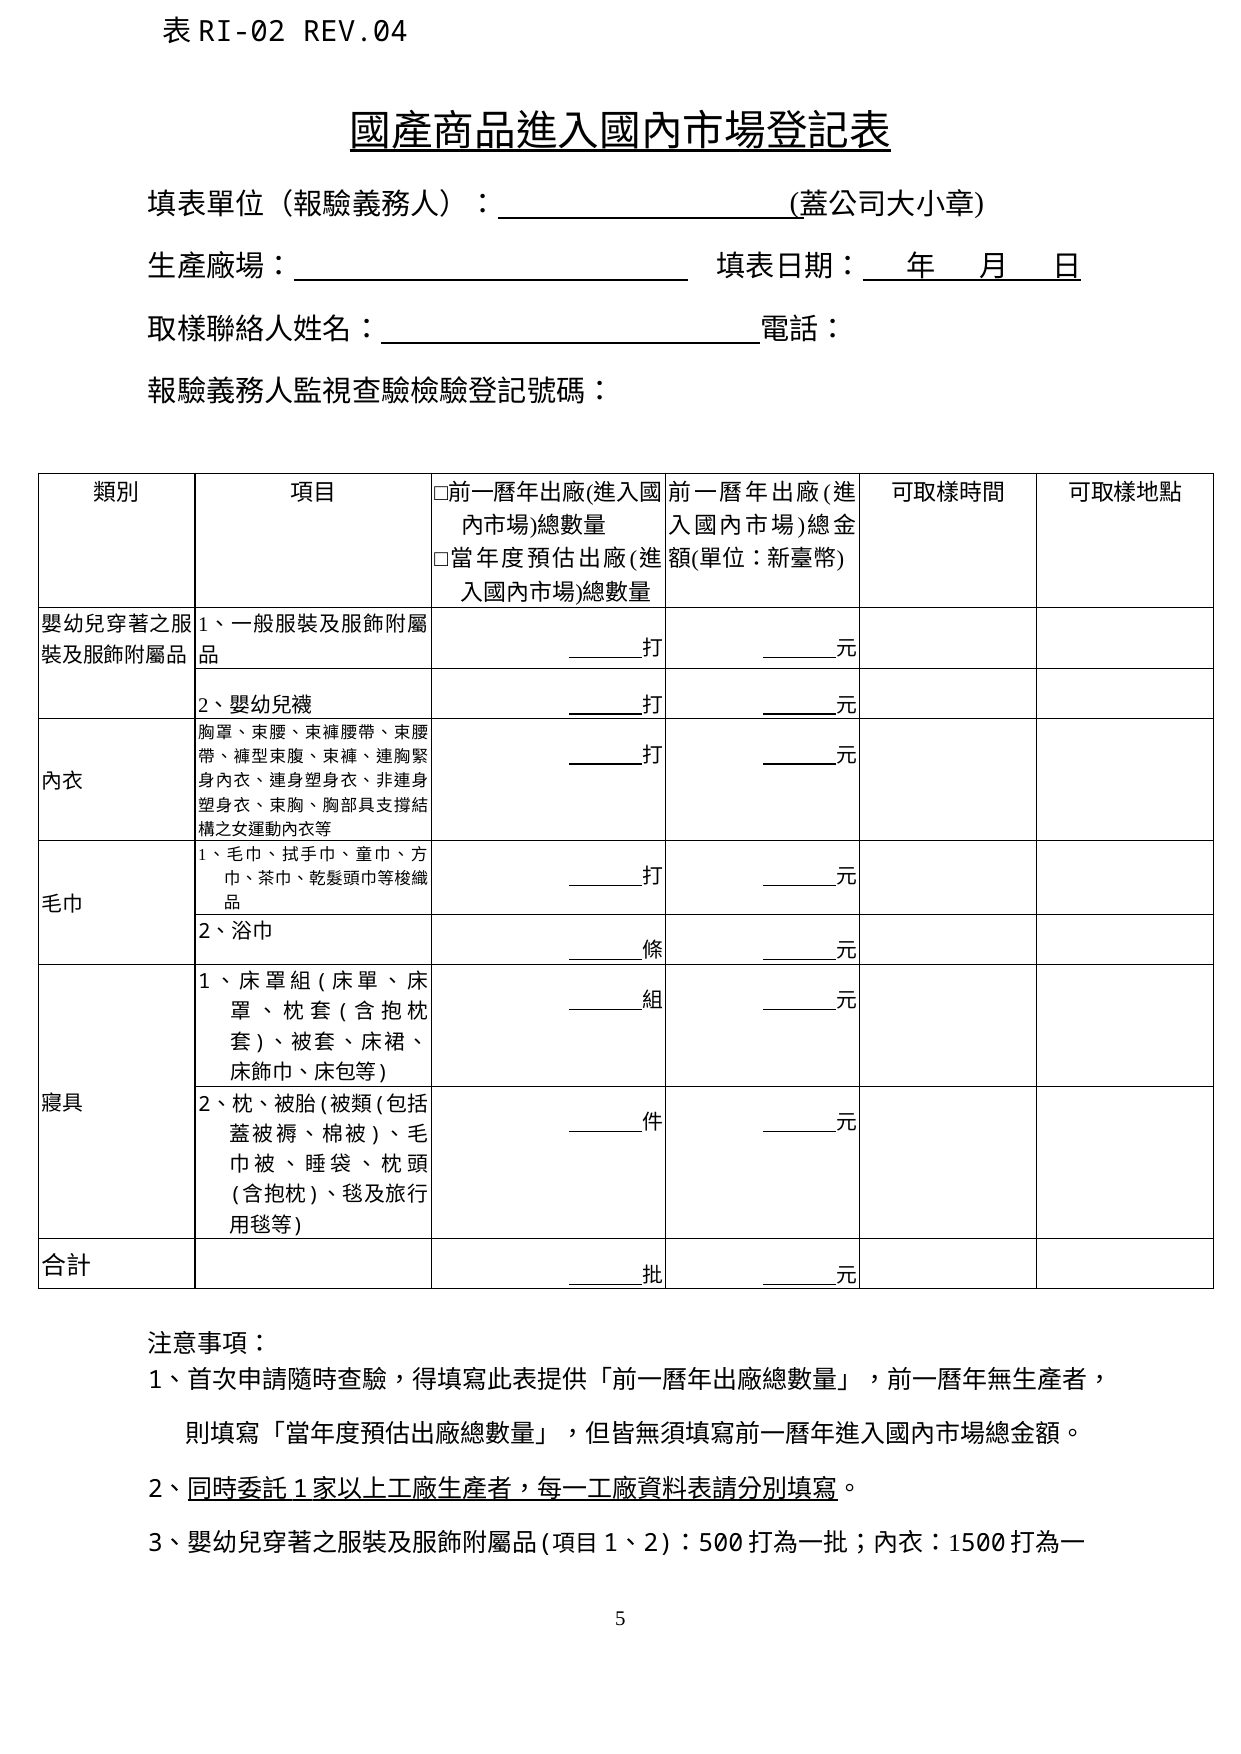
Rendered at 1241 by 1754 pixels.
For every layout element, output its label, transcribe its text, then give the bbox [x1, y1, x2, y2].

table_cell 件 [432, 1087, 665, 1238]
text [148, 0, 485, 75]
table_cell [860, 1087, 1036, 1238]
table_cell 條 [432, 915, 665, 963]
text 3、嬰幼兒穿著之服裝及服飾附屬品(項目1、2)：500打為一批；內衣：1500打為一 [148, 1523, 1092, 1559]
table_cell [860, 719, 1036, 840]
table_cell 元 [666, 669, 859, 718]
table_cell 元 [666, 719, 859, 840]
table_cell [1037, 1239, 1213, 1288]
table_cell [1037, 841, 1213, 913]
text 2、同時委託1家以上工廠生產者，每一工廠資料表請分別填寫。 [148, 1468, 1092, 1504]
table_cell 胸罩、束腰、束褲腰帶、束腰帶、褲型束腹、束褲、連胸緊身內衣、連身塑身衣、非連身塑身衣、束胸、胸部具支撐結構之女運動內衣等 [196, 719, 431, 840]
table_cell 寢具 [39, 965, 194, 1238]
table_cell 合計 [39, 1239, 194, 1288]
table_cell 打 [432, 669, 665, 718]
table_cell 元 [666, 841, 859, 913]
text 取樣聯絡人姓名： 電話： [148, 285, 1092, 347]
table_cell 毛巾 [39, 841, 194, 963]
table_cell 嬰幼兒穿著之服裝及服飾附屬品 [39, 608, 194, 718]
text 報驗義務人監視查驗檢驗登記號碼： [148, 347, 1092, 410]
table_header 前一曆年出廠(進入國內市場)總金額(單位：新臺幣) [666, 474, 859, 607]
table_cell 元 [666, 1087, 859, 1238]
table_cell 元 [666, 915, 859, 963]
table_cell [860, 965, 1036, 1086]
table_cell [196, 1239, 431, 1288]
table_cell 1、毛巾、拭手巾、童巾、方巾、茶巾、乾髮頭巾等梭織品 [196, 841, 431, 913]
table_cell 元 [666, 1239, 859, 1288]
table_cell [1037, 915, 1213, 963]
table_cell [1037, 1087, 1213, 1238]
table_cell [860, 1239, 1036, 1288]
table_header 項目 [196, 474, 431, 607]
table_cell [1037, 965, 1213, 1086]
text 表RI-02 REV.04 [163, 7, 470, 50]
table_cell [860, 841, 1036, 913]
table_cell 元 [666, 965, 859, 1086]
text 國產商品進入國內市場登記表 [148, 4, 1179, 158]
table_header □前一曆年出廠(進入國內市場)總數量 □當年度預估出廠(進 入國內市場)總數量 [432, 474, 665, 607]
text 注意事項： [148, 1323, 1092, 1359]
table_cell 1、一般服裝及服飾附屬品 [196, 608, 431, 668]
text 生產廠場： 填表日期： 年 月 日 [148, 222, 1092, 285]
table_cell [1037, 669, 1213, 718]
table_cell 2、枕、被胎(被類(包括蓋被褥、棉被)、毛巾被、睡袋、枕頭(含抱枕)、毯及旅行用毯等) [196, 1087, 431, 1238]
table_cell 組 [432, 965, 665, 1086]
table_cell [860, 669, 1036, 718]
table_cell 打 [432, 608, 665, 668]
table_cell 1、床罩組(床單、床罩、枕套(含抱枕套)、被套、床裙、床飾巾、床包等) [196, 965, 431, 1086]
text 填表單位（報驗義務人）： (蓋公司大小章) [148, 160, 1092, 222]
table_header 可取樣地點 [1037, 474, 1213, 607]
table_cell 打 [432, 841, 665, 913]
table_cell [860, 608, 1036, 668]
table_cell 元 [666, 608, 859, 668]
table_header 可取樣時間 [860, 474, 1036, 607]
table_cell [1037, 719, 1213, 840]
table_cell [1037, 608, 1213, 668]
text 1、首次申請隨時查驗，得填寫此表提供「前一曆年出廠總數量」，前一曆年無生產者，則填寫「當年度預估出廠總數量」，但皆無須填寫前一曆年進入國內市場總金額。 [148, 1359, 1092, 1450]
table_cell 2、浴巾 [196, 915, 431, 963]
table_cell 2、嬰幼兒襪 [196, 669, 431, 718]
table_cell 打 [432, 719, 665, 840]
table_cell [860, 915, 1036, 963]
table_cell 批 [432, 1239, 665, 1288]
table_cell 內衣 [39, 719, 194, 840]
table_header 類別 [39, 474, 194, 607]
